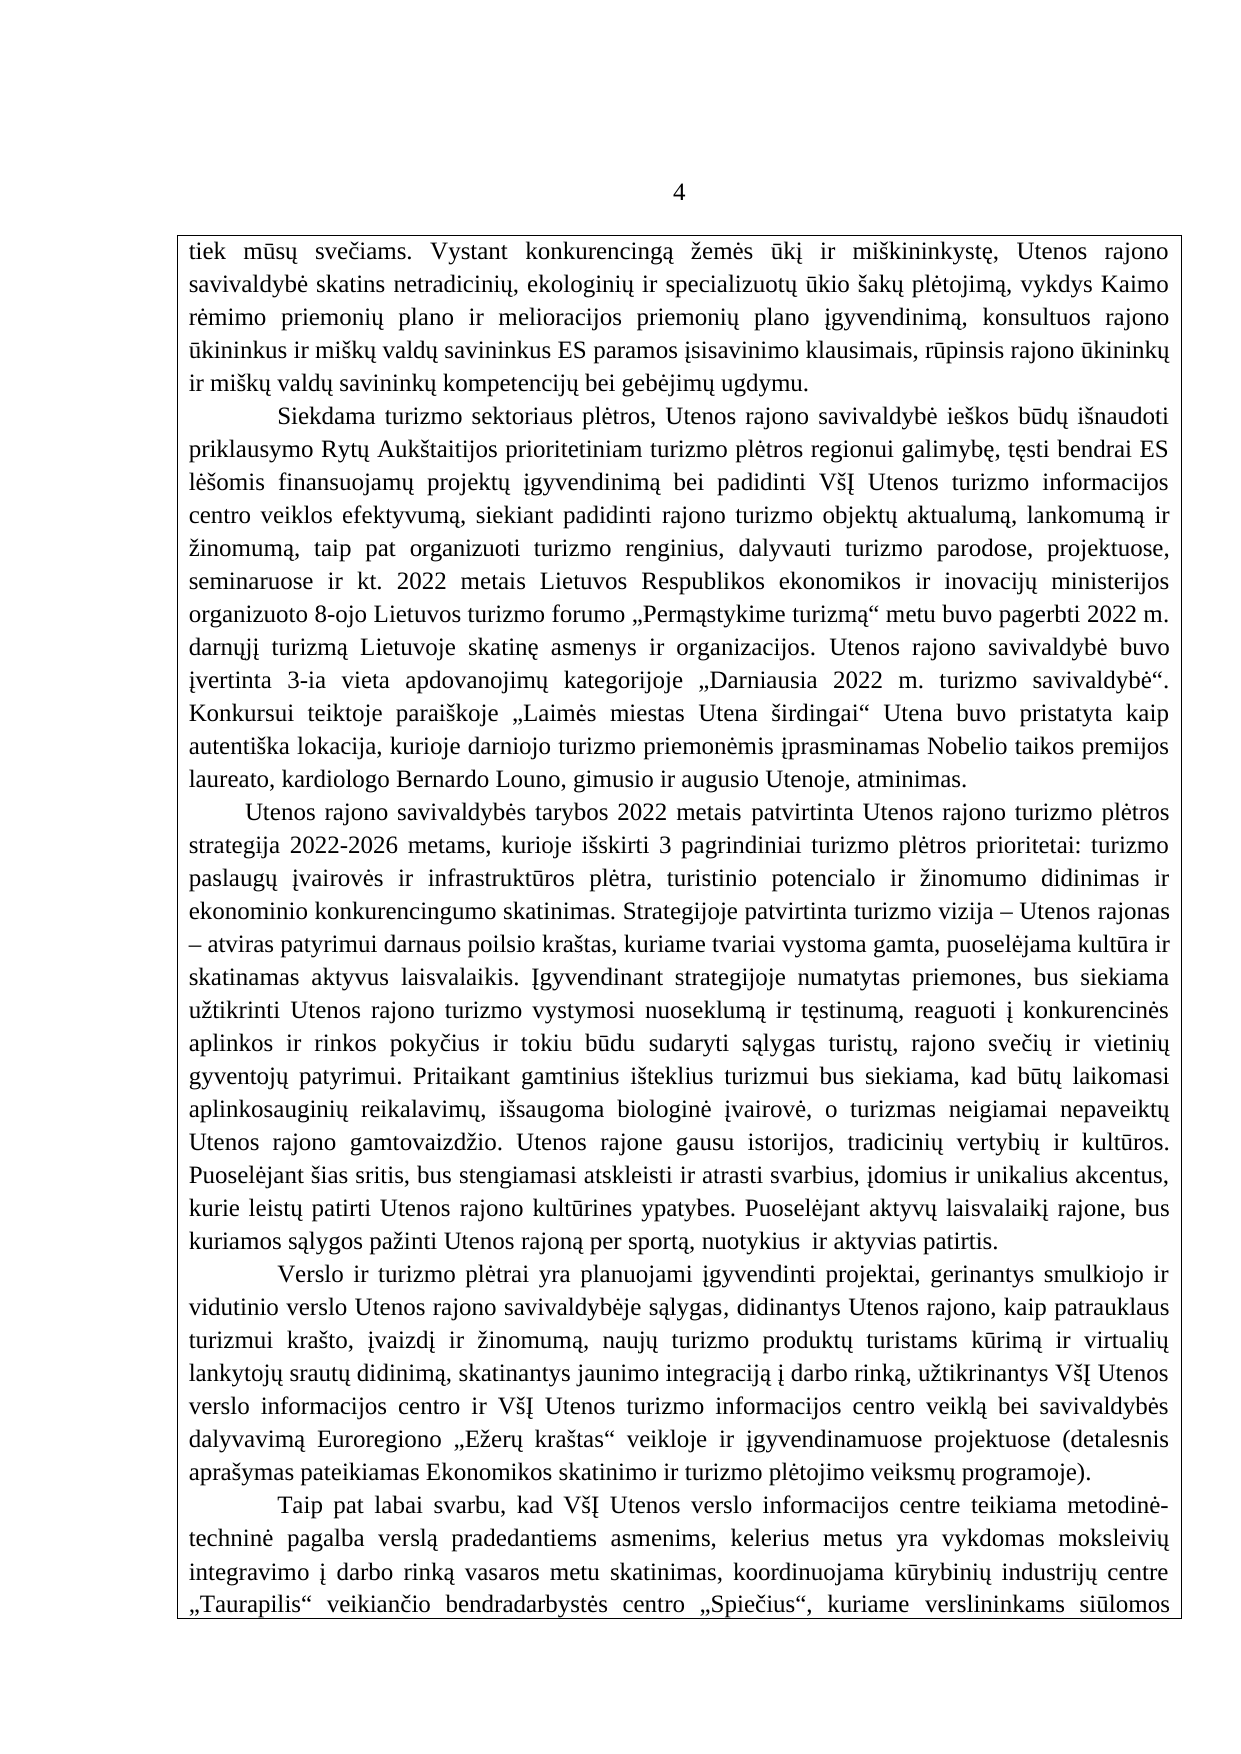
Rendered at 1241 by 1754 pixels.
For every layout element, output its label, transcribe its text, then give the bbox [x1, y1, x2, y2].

table_cell tiek mūsų svečiams. Vystant konkurencingą žemės ūkį ir miškininkystę, Utenos rajono savivaldybė skatins netradicinių, ekologinių ir specializuotų ūkio šakų plėtojimą, vykdys Kaimo rėmimo priemonių plano ir melioracijos priemonių plano įgyvendinimą, konsultuos rajono ūkininkus ir miškų valdų savininkus ES paramos įsisavinimo klausimais, rūpinsis rajono ūkininkų ir miškų valdų savininkų kompetencijų bei gebėjimų ugdymu. Siekdama turizmo sektoriaus plėtros, Utenos rajono savivaldybė ieškos būdų išnaudoti priklausymo Rytų Aukštaitijos prioritetiniam turizmo plėtros regionui galimybę, tęsti bendrai ES lėšomis finansuojamų projektų įgyvendinimą bei padidinti VšĮ Utenos turizmo informacijos centro veiklos efektyvumą, siekiant padidinti rajono turizmo objektų aktualumą, lankomumą ir žinomumą, taip pat organizuoti turizmo renginius, dalyvauti turizmo parodose, projektuose, seminaruose ir kt. 2022 metais Lietuvos Respublikos ekonomikos ir inovacijų ministerijos organizuoto 8-ojo Lietuvos turizmo forumo „Permąstykime turizmą“ metu buvo pagerbti 2022 m. darnųjį turizmą Lietuvoje skatinę asmenys ir organizacijos. Utenos rajono savivaldybė buvo įvertinta 3-ia vieta apdovanojimų kategorijoje „Darniausia 2022 m. turizmo savivaldybė“. Konkursui teiktoje paraiškoje „Laimės miestas Utena širdingai“ Utena buvo pristatyta kaip autentiška lokacija, kurioje darniojo turizmo priemonėmis įprasminamas Nobelio taikos premijos laureato, kardiologo Bernardo Louno, gimusio ir augusio Utenoje, atminimas. Utenos rajono savivaldybės tarybos 2022 metais patvirtinta Utenos rajono turizmo plėtros strategija 2022-2026 metams, kurioje išskirti 3 pagrindiniai turizmo plėtros prioritetai: turizmo paslaugų įvairovės ir infrastruktūros plėtra, turistinio potencialo ir žinomumo didinimas ir ekonominio konkurencingumo skatinimas. Strategijoje patvirtinta turizmo vizija – Utenos rajonas – atviras patyrimui darnaus poilsio kraštas, kuriame tvariai vystoma gamta, puoselėjama kultūra ir skatinamas aktyvus laisvalaikis. Įgyvendinant strategijoje numatytas priemones, bus siekiama užtikrinti Utenos rajono turizmo vystymosi nuoseklumą ir tęstinumą, reaguoti į konkurencinės aplinkos ir rinkos pokyčius ir tokiu būdu sudaryti sąlygas turistų, rajono svečių ir vietinių gyventojų patyrimui. Pritaikant gamtinius išteklius turizmui bus siekiama, kad būtų laikomasi aplinkosauginių reikalavimų, išsaugoma biologinė įvairovė, o turizmas neigiamai nepaveiktų Utenos rajono gamtovaizdžio. Utenos rajone gausu istorijos, tradicinių vertybių ir kultūros. Puoselėjant šias sritis, bus stengiamasi atskleisti ir atrasti svarbius, įdomius ir unikalius akcentus, kurie leistų patirti Utenos rajono kultūrines ypatybes. Puoselėjant aktyvų laisvalaikį rajone, bus kuriamos sąlygos pažinti Utenos rajoną per sportą, nuotykius ir aktyvias patirtis. Verslo ir turizmo plėtrai yra planuojami įgyvendinti projektai, gerinantys smulkiojo ir vidutinio verslo Utenos rajono savivaldybėje sąlygas, didinantys Utenos rajono, kaip patrauklaus turizmui krašto, įvaizdį ir žinomumą, naujų turizmo produktų turistams kūrimą ir virtualių lankytojų srautų didinimą, skatinantys jaunimo integraciją į darbo rinką, užtikrinantys VšĮ Utenos verslo informacijos centro ir VšĮ Utenos turizmo informacijos centro veiklą bei savivaldybės dalyvavimą Euroregiono „Ežerų kraštas“ veikloje ir įgyvendinamuose projektuose (detalesnis aprašymas pateikiamas Ekonomikos skatinimo ir turizmo plėtojimo veiksmų programoje). Taip pat labai svarbu, kad VšĮ Utenos verslo informacijos centre teikiama metodinė-techninė pagalba verslą pradedantiems asmenims, kelerius metus yra vykdomas moksleivių integravimo į darbo rinką vasaros metu skatinimas, koordinuojama kūrybinių industrijų centre „Taurapilis“ veikiančio bendradarbystės centro „Spiečius“, kuriame verslininkams siūlomos [178, 236, 1181, 1618]
